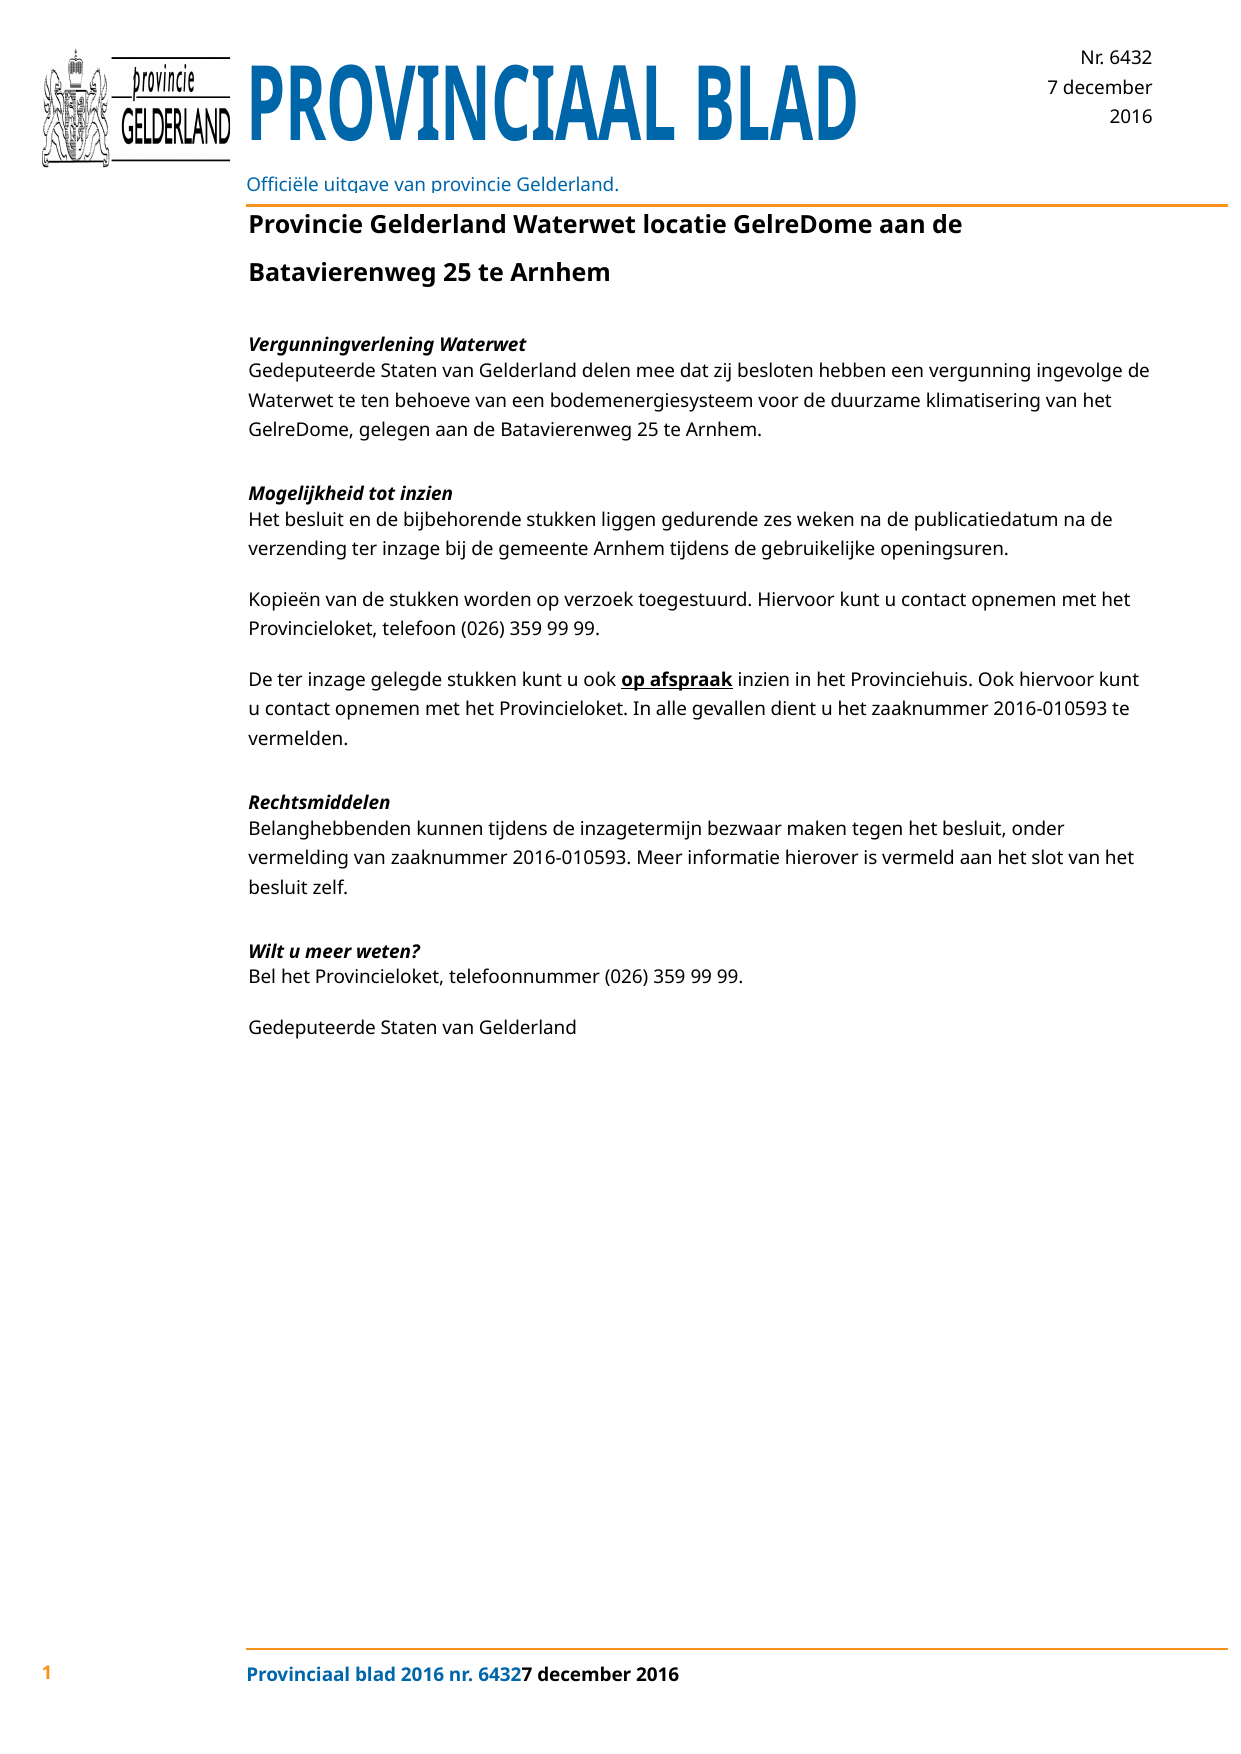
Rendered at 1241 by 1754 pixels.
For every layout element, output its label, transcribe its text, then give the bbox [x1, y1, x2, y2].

text Belanghebbenden kunnen tijdens de inzagetermijn bezwaar maken tegen het besluit, onder vermelding van zaaknummer 2016-010593. Meer informatie hierover is vermeld aan het slot van het besluit zelf. [248, 815, 1152, 900]
text Het besluit en de bijbehorende stukken liggen gedurende zes weken na de publicatiedatum na de verzending ter inzage bij de gemeente Arnhem tijdens de gebruikelijke openingsuren. [248, 506, 1152, 561]
picture [41, 47, 231, 172]
text Mogelijkheid tot inzien [248, 480, 1152, 506]
text Gedeputeerde Staten van Gelderland [248, 1014, 1152, 1040]
text Gedeputeerde Staten van Gelderland delen mee dat zij besloten hebben een vergunning ingevolge de Waterwet te ten behoeve van een bodemenergiesysteem voor de duurzame klimatisering van het GelreDome, gelegen aan de Batavierenweg 25 te Arnhem. [248, 357, 1152, 442]
text Bel het Provincieloket, telefoonnummer (026) 359 99 99. [248, 964, 1152, 989]
text Kopieën van de stukken worden op verzoek toegestuurd. Hiervoor kunt u contact opnemen met het Provincieloket, telefoon (026) 359 99 99. [248, 586, 1152, 641]
text Vergunningverlening Waterwet [248, 331, 1152, 357]
text Wilt u meer weten? [248, 938, 1152, 964]
text Rechtsmiddelen [248, 789, 1152, 815]
text Provincie Gelderland Waterwet locatie GelreDome aan de Batavierenweg 25 te Arnhem [248, 207, 1152, 288]
text De ter inzage gelegde stukken kunt u ook op afspraak inzien in het Provinciehuis. Ook hiervoor kunt u contact opnemen met het Provincieloket. In alle gevallen dient u het zaaknummer 2016-010593 te vermelden. [248, 666, 1152, 751]
